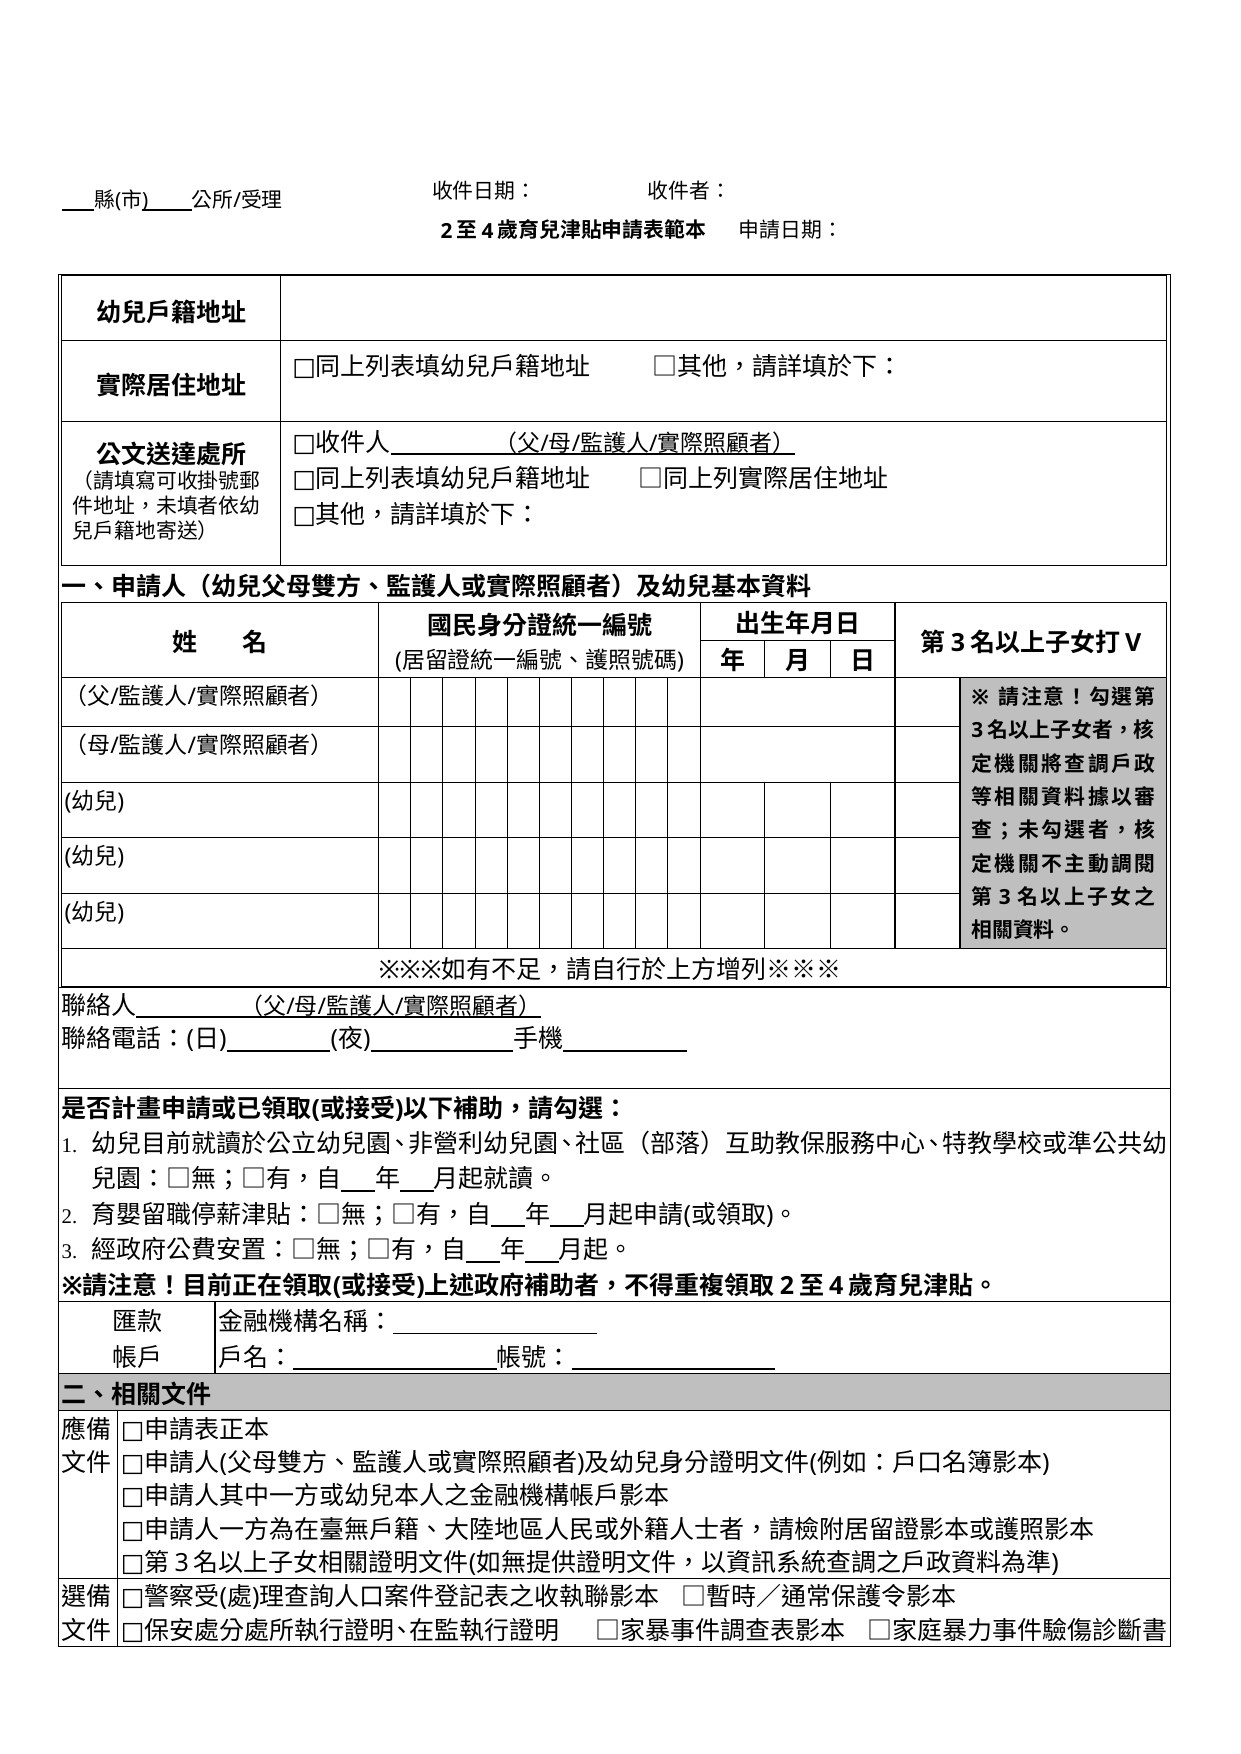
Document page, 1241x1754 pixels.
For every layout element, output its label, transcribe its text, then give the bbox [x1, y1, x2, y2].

table_cell [668, 727, 700, 782]
table_header [281, 276, 1166, 340]
table_cell [896, 678, 959, 726]
table_cell □同上列表填幼兒戶籍地址 □其他，請詳填於下： [281, 341, 1166, 421]
table_cell [476, 783, 507, 837]
table_cell [831, 783, 894, 837]
table_cell [604, 678, 635, 726]
table_cell ※ 請注意！勾選第3名以上子女者，核定機關將查調戶政等相關資料據以審查；未勾選者，核定機關不主動調閱第3名以上子女之相關資料。 [961, 678, 1166, 948]
table_cell [701, 678, 894, 726]
table_header 出生年月日 [701, 603, 894, 639]
table_cell [443, 783, 475, 837]
table_cell [572, 727, 603, 782]
table_cell 年 [701, 641, 764, 677]
table_cell [443, 894, 475, 948]
table_cell [379, 894, 410, 948]
table_cell 日 [831, 641, 894, 677]
table_cell [604, 783, 635, 837]
table_cell 應備 文件 [59, 1411, 117, 1578]
table_cell [701, 783, 764, 837]
table_cell [443, 727, 475, 782]
table_cell [476, 678, 507, 726]
table_cell [379, 678, 410, 726]
table_cell [668, 894, 700, 948]
table_cell [636, 727, 667, 782]
table_cell [476, 894, 507, 948]
table_cell [636, 894, 667, 948]
table_cell [508, 783, 539, 837]
table_cell ※※※如有不足，請自行於上方增列※※※ [62, 949, 1166, 986]
table_cell [572, 678, 603, 726]
table_cell [540, 838, 571, 893]
table_cell [379, 838, 410, 893]
table_cell [896, 894, 959, 948]
table_cell [668, 783, 700, 837]
table_cell [831, 838, 894, 893]
table_cell [701, 727, 894, 782]
table_cell [476, 838, 507, 893]
table_cell [379, 727, 410, 782]
table_cell 是否計畫申請或已領取(或接受)以下補助，請勾選： 幼兒目前就讀於公立幼兒園、非營利幼兒園、社區（部落）互助教保服務中心、特教學校或準公共幼兒園：□無；□有，自 年 月起就讀。 育嬰留職停薪津貼：□無；□有，自 年 月起申請(或領取)。 經政府公費安置：□無；□有，自 年 月起。 ※請注意！目前正在領取(或接受)上述政府補助者，不得重複領取2至4歲育兒津貼。 [59, 1089, 1170, 1301]
table_cell [668, 838, 700, 893]
table_cell [765, 838, 830, 893]
table_cell [540, 727, 571, 782]
table_cell [604, 838, 635, 893]
table_cell [476, 727, 507, 782]
table_header 幼兒戶籍地址 [62, 276, 280, 340]
table_cell 聯絡人 （父/母/監護人/實際照顧者） 聯絡電話：(日) (夜) 手機 [59, 988, 1170, 1088]
table_cell 二、相關文件 [59, 1374, 1170, 1410]
table_cell [540, 894, 571, 948]
table_cell [508, 838, 539, 893]
table_cell [411, 783, 442, 837]
table_cell (幼兒) [62, 783, 378, 837]
table_cell [896, 727, 959, 782]
table_cell [604, 727, 635, 782]
table_cell 匯款 帳戶 [59, 1302, 214, 1373]
table_cell （母/監護人/實際照顧者） [62, 727, 378, 782]
table_header 第3名以上子女打V [896, 603, 1166, 677]
table_cell [668, 678, 700, 726]
table_header 姓 名 [62, 603, 378, 677]
table_cell □收件人 （父/母/監護人/實際照顧者） □同上列表填幼兒戶籍地址 □同上列實際居住地址 □其他，請詳填於下： [281, 422, 1166, 565]
table_cell 公文送達處所 （請填寫可收掛號郵件地址，未填者依幼兒戶籍地寄送） [62, 422, 280, 565]
table_cell [831, 894, 894, 948]
table_cell （父/監護人/實際照顧者） [62, 678, 378, 726]
table_cell [896, 838, 959, 893]
table_cell [572, 838, 603, 893]
table_cell [701, 894, 764, 948]
table_cell [636, 838, 667, 893]
table_cell 一、申請人（幼兒父母雙方、監護人或實際照顧者）及幼兒基本資料 [59, 275, 1170, 987]
table_cell [540, 783, 571, 837]
table_cell [379, 783, 410, 837]
table_cell 實際居住地址 [62, 341, 280, 421]
table_header 縣(市) 公所/受理 收件日期： 收件者： 2至4歲育兒津貼申請表範本 申請日期： [59, 153, 1170, 274]
table_cell [540, 678, 571, 726]
table_cell 選備 文件 [59, 1579, 117, 1646]
table_cell [508, 727, 539, 782]
table_cell [604, 894, 635, 948]
table_cell [411, 894, 442, 948]
table_cell □警察受(處)理查詢人口案件登記表之收執聯影本 □暫時／通常保護令影本 □保安處分處所執行證明、在監執行證明 □家暴事件調查表影本 □家庭暴力事件驗傷診斷書 [118, 1579, 1170, 1646]
table_cell [443, 838, 475, 893]
table_cell [701, 838, 764, 893]
table_header 國民身分證統一編號 (居留證統一編號、護照號碼) [379, 603, 700, 677]
table_cell [508, 678, 539, 726]
table_cell [765, 894, 830, 948]
table_cell [636, 783, 667, 837]
table_cell [411, 838, 442, 893]
table_cell [636, 678, 667, 726]
table_cell [411, 678, 442, 726]
table_cell [443, 678, 475, 726]
table_cell □申請表正本 □申請人(父母雙方、監護人或實際照顧者)及幼兒身分證明文件(例如：戶口名簿影本) □申請人其中一方或幼兒本人之金融機構帳戶影本 □申請人一方為在臺無戶籍、大陸地區人民或外籍人士者，請檢附居留證影本或護照影本 □第3名以上子女相關證明文件(如無提供證明文件，以資訊系統查調之戶政資料為準) [118, 1411, 1170, 1578]
table_cell (幼兒) [62, 838, 378, 893]
table_cell [572, 894, 603, 948]
table_cell [896, 783, 959, 837]
table_cell [411, 727, 442, 782]
table_cell 金融機構名稱： 戶名： 帳號： [216, 1302, 1170, 1373]
table_cell [572, 783, 603, 837]
table_cell [508, 894, 539, 948]
table_cell 月 [765, 641, 830, 677]
table_cell [765, 783, 830, 837]
table_cell (幼兒) [62, 894, 378, 948]
